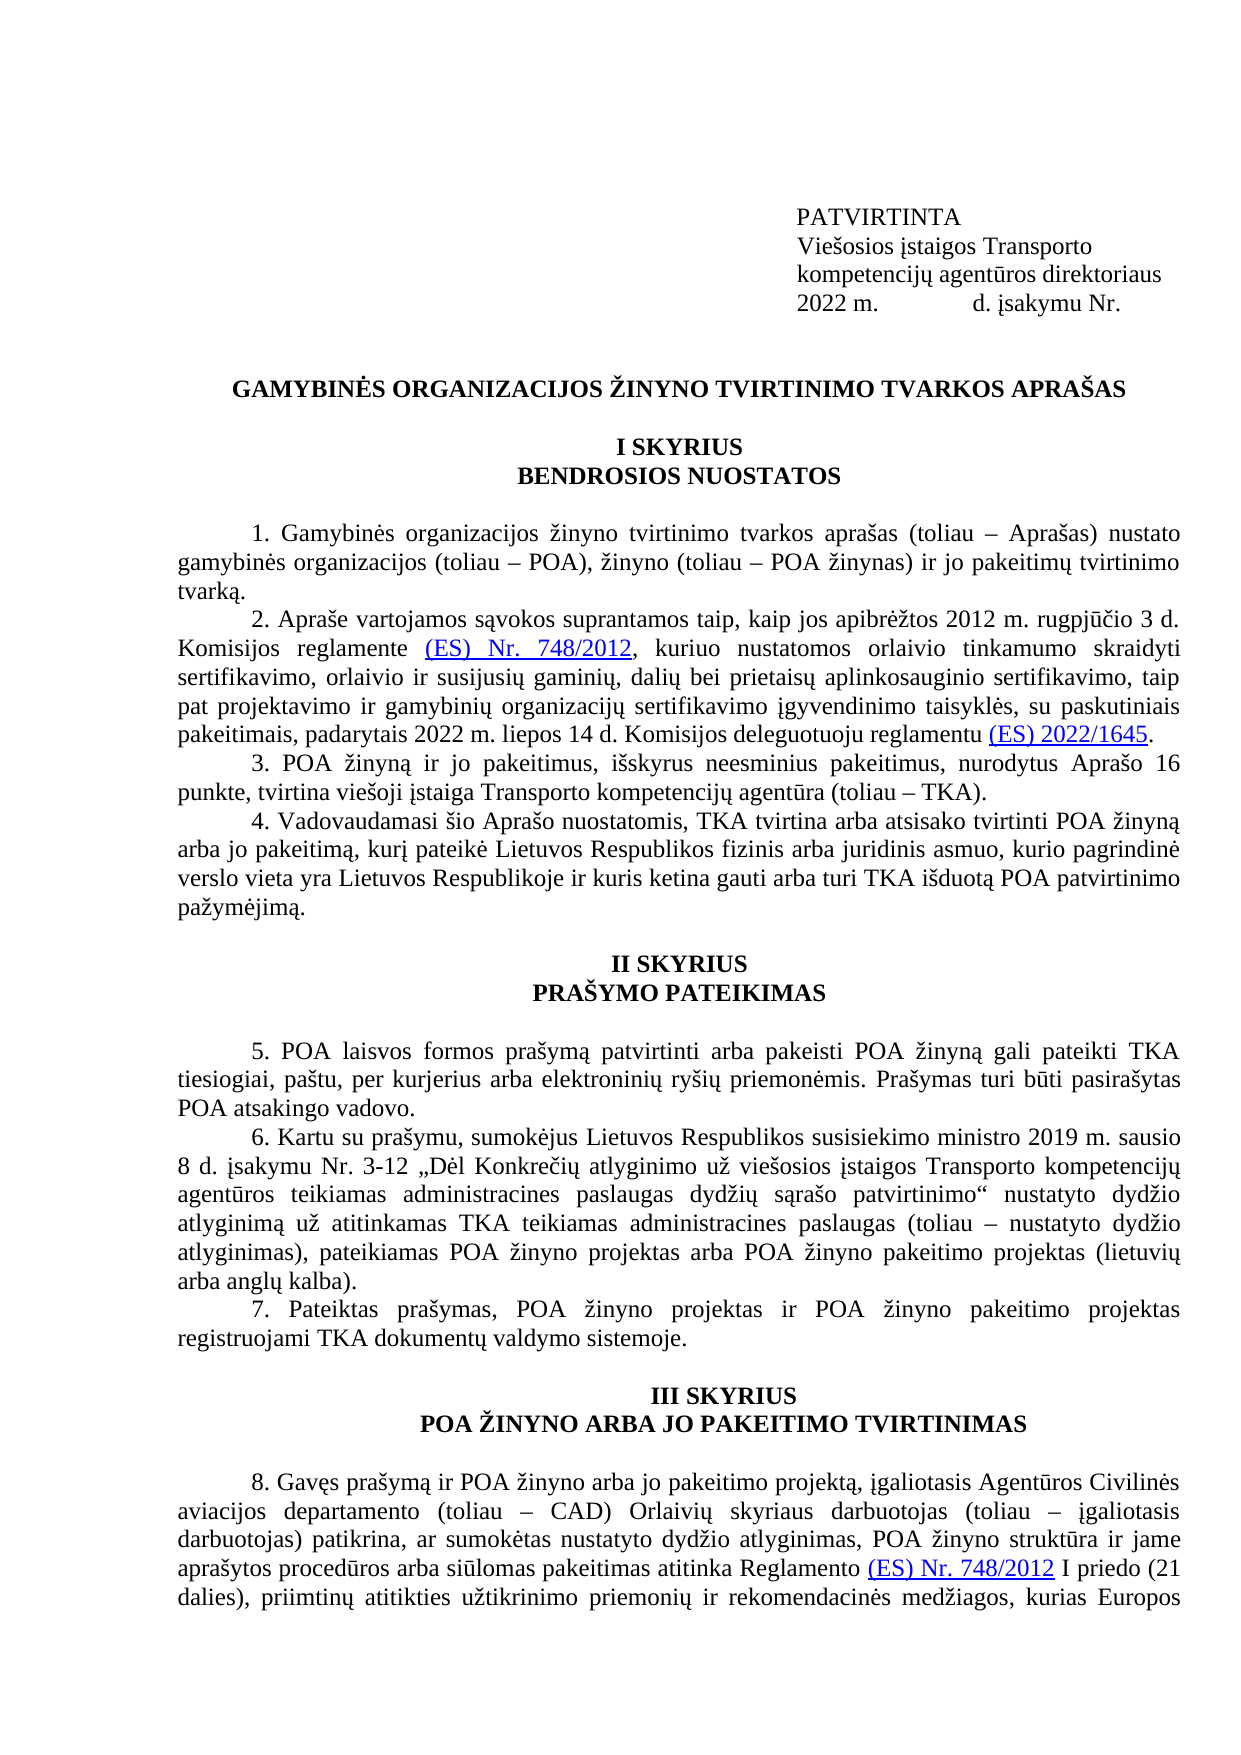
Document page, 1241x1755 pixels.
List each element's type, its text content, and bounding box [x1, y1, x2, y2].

text I SKYRIUS [177, 432, 1181, 461]
text Viešosios įstaigos Transporto [177, 231, 1181, 259]
text 4. Vadovaudamasi šio Aprašo nuostatomis, TKA tvirtina arba atsisako tvirtinti POA žinyną arba jo pakeitimą, kurį pateikė Lietuvos Respublikos fizinis arba juridinis asmuo, kurio pagrindinė verslo vieta yra Lietuvos Respublikoje ir kuris ketina gauti arba turi TKA išduotą POA patvirtinimo pažymėjimą. [177, 806, 1181, 921]
text kompetencijų agentūros direktoriaus [177, 259, 1181, 288]
text PRAŠYMO PATEIKIMAS [177, 978, 1181, 1007]
text 8. Gavęs prašymą ir POA žinyno arba jo pakeitimo projektą, įgaliotasis Agentūros Civilinės aviacijos departamento (toliau – CAD) Orlaivių skyriaus darbuotojas (toliau – įgaliotasis darbuotojas) patikrina, ar sumokėtas nustatyto dydžio atlyginimas, POA žinyno struktūra ir jame aprašytos procedūros arba siūlomas pakeitimas atitinka Reglamento (ES) Nr. 748/2012 I priedo (21 dalies), priimtinų atitikties užtikrinimo priemonių ir rekomendacinės medžiagos, kurias Europos [177, 1467, 1181, 1611]
text 2022 m. d. įsakymu Nr. [177, 288, 1181, 317]
text II SKYRIUS [177, 949, 1181, 978]
text III SKYRIUS [177, 1381, 1181, 1409]
text BENDROSIOS NUOSTATOS [177, 461, 1181, 489]
text 1. Gamybinės organizacijos žinyno tvirtinimo tvarkos aprašas (toliau – Aprašas) nustato gamybinės organizacijos (toliau – POA), žinyno (toliau – POA žinynas) ir jo pakeitimų tvirtinimo tvarką. [177, 518, 1181, 604]
text 3. POA žinyną ir jo pakeitimus, išskyrus neesminius pakeitimus, nurodytus Aprašo 16 punkte, tvirtina viešoji įstaiga Transporto kompetencijų agentūra (toliau – TKA). [177, 748, 1181, 806]
text 5. POA laisvos formos prašymą patvirtinti arba pakeisti POA žinyną gali pateikti TKA tiesiogiai, paštu, per kurjerius arba elektroninių ryšių priemonėmis. Prašymas turi būti pasirašytas POA atsakingo vadovo. [177, 1036, 1181, 1122]
text 6. Kartu su prašymu, sumokėjus Lietuvos Respublikos susisiekimo ministro 2019 m. sausio 8 d. įsakymu Nr. 3-12 „Dėl Konkrečių atlyginimo už viešosios įstaigos Transporto kompetencijų agentūros teikiamas administracines paslaugas dydžių sąrašo patvirtinimo“ nustatyto dydžio atlyginimą už atitinkamas TKA teikiamas administracines paslaugas (toliau – nustatyto dydžio atlyginimas), pateikiamas POA žinyno projektas arba POA žinyno pakeitimo projektas (lietuvių arba anglų kalba). [177, 1122, 1181, 1294]
text PATVIRTINTA [177, 202, 1181, 231]
text GAMYBINės ORGANIZACIJOS žinynO TVIRTINIMO TVARKOS APRAŠAS [177, 374, 1181, 403]
text 7. Pateiktas prašymas, POA žinyno projektas ir POA žinyno pakeitimo projektas registruojami TKA dokumentų valdymo sistemoje. [177, 1294, 1181, 1352]
text 2. Apraše vartojamos sąvokos suprantamos taip, kaip jos apibrėžtos 2012 m. rugpjūčio 3 d. Komisijos reglamente (ES) Nr. 748/2012, kuriuo nustatomos orlaivio tinkamumo skraidyti sertifikavimo, orlaivio ir susijusių gaminių, dalių bei prietaisų aplinkosauginio sertifikavimo, taip pat projektavimo ir gamybinių organizacijų sertifikavimo įgyvendinimo taisyklės, su paskutiniais pakeitimais, padarytais 2022 m. liepos 14 d. Komisijos deleguotuoju reglamentu (ES) 2022/1645. [177, 604, 1181, 748]
text POA ŽINYNO ARBA JO PAKEITIMO TVIRTINIMAS [177, 1409, 1181, 1438]
